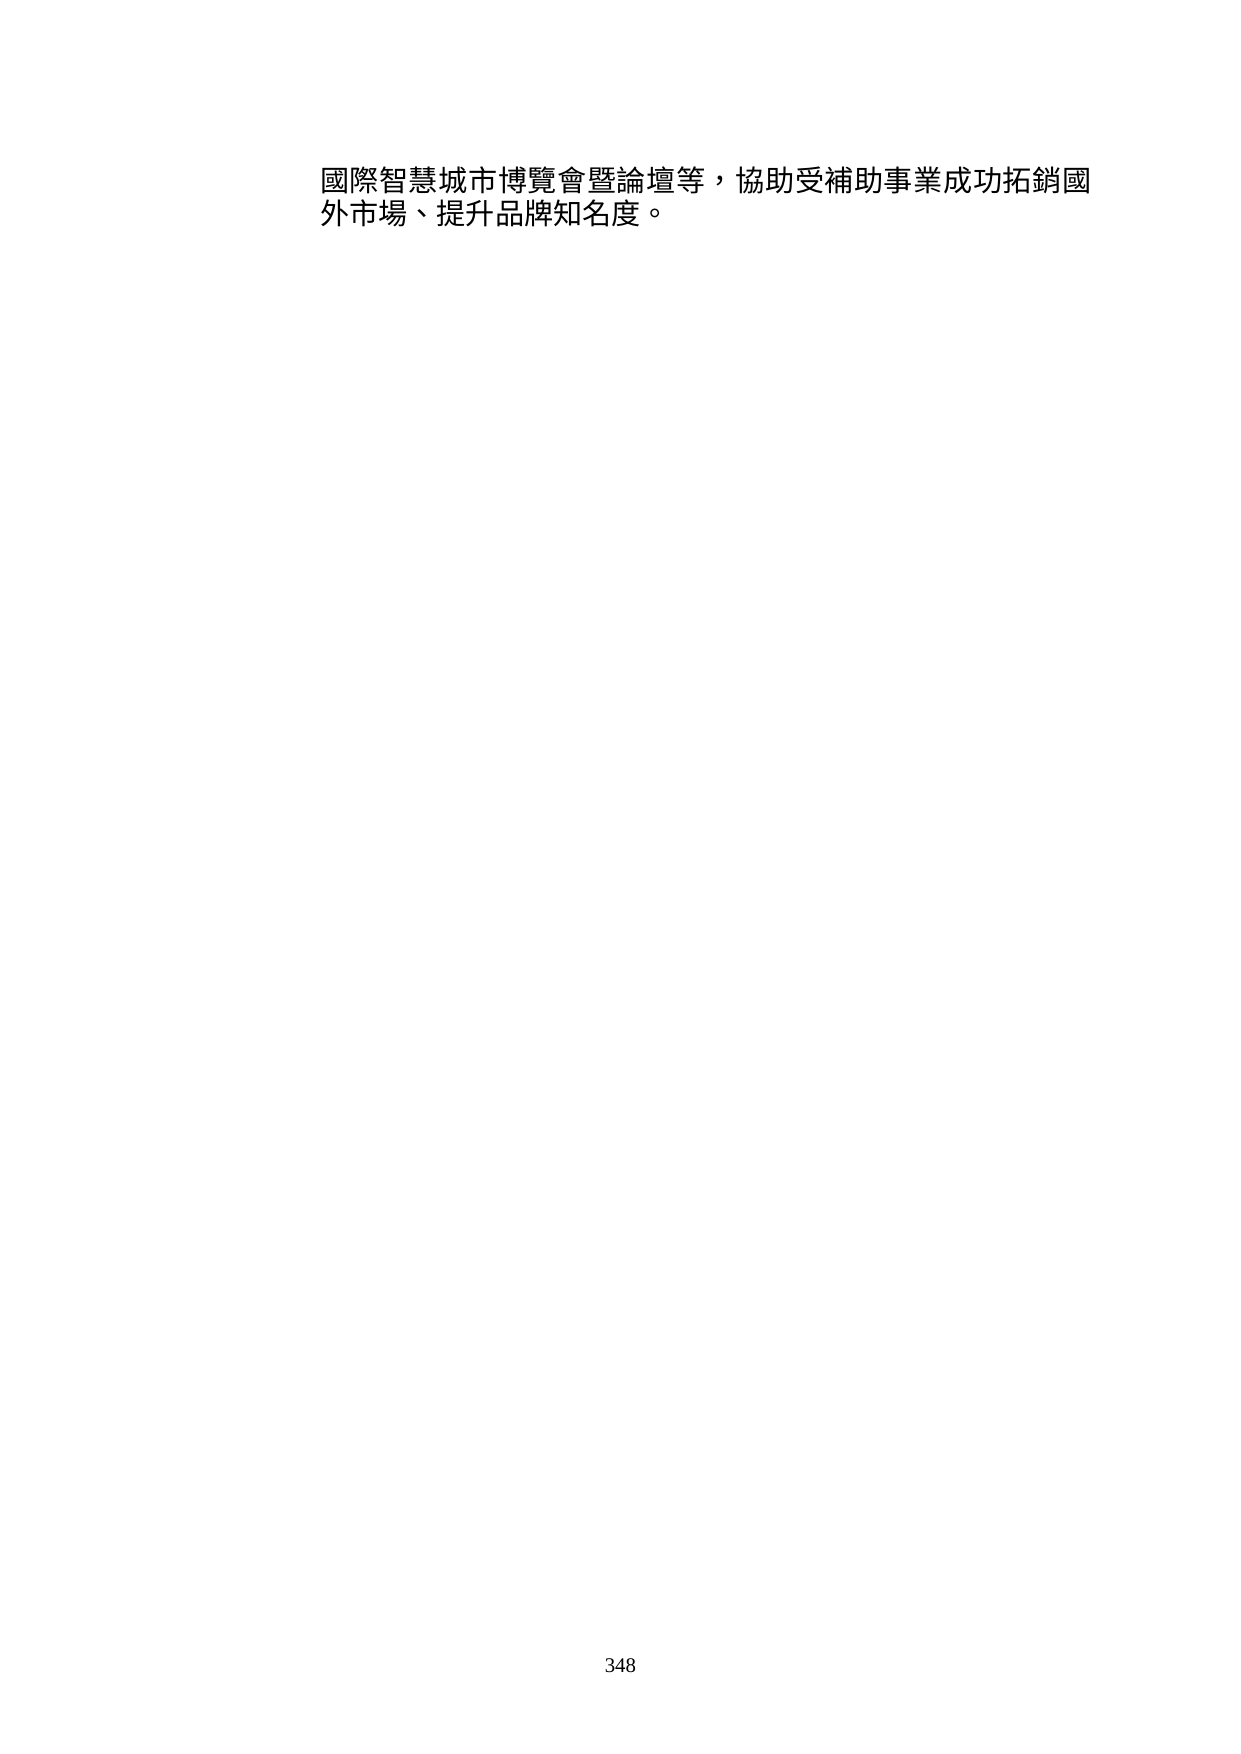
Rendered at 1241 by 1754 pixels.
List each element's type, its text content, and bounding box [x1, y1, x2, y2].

text 國際智慧城市博覽會暨論壇等，協助受補助事業成功拓銷國外市場、提升品牌知名度。 [290, 164, 1092, 231]
